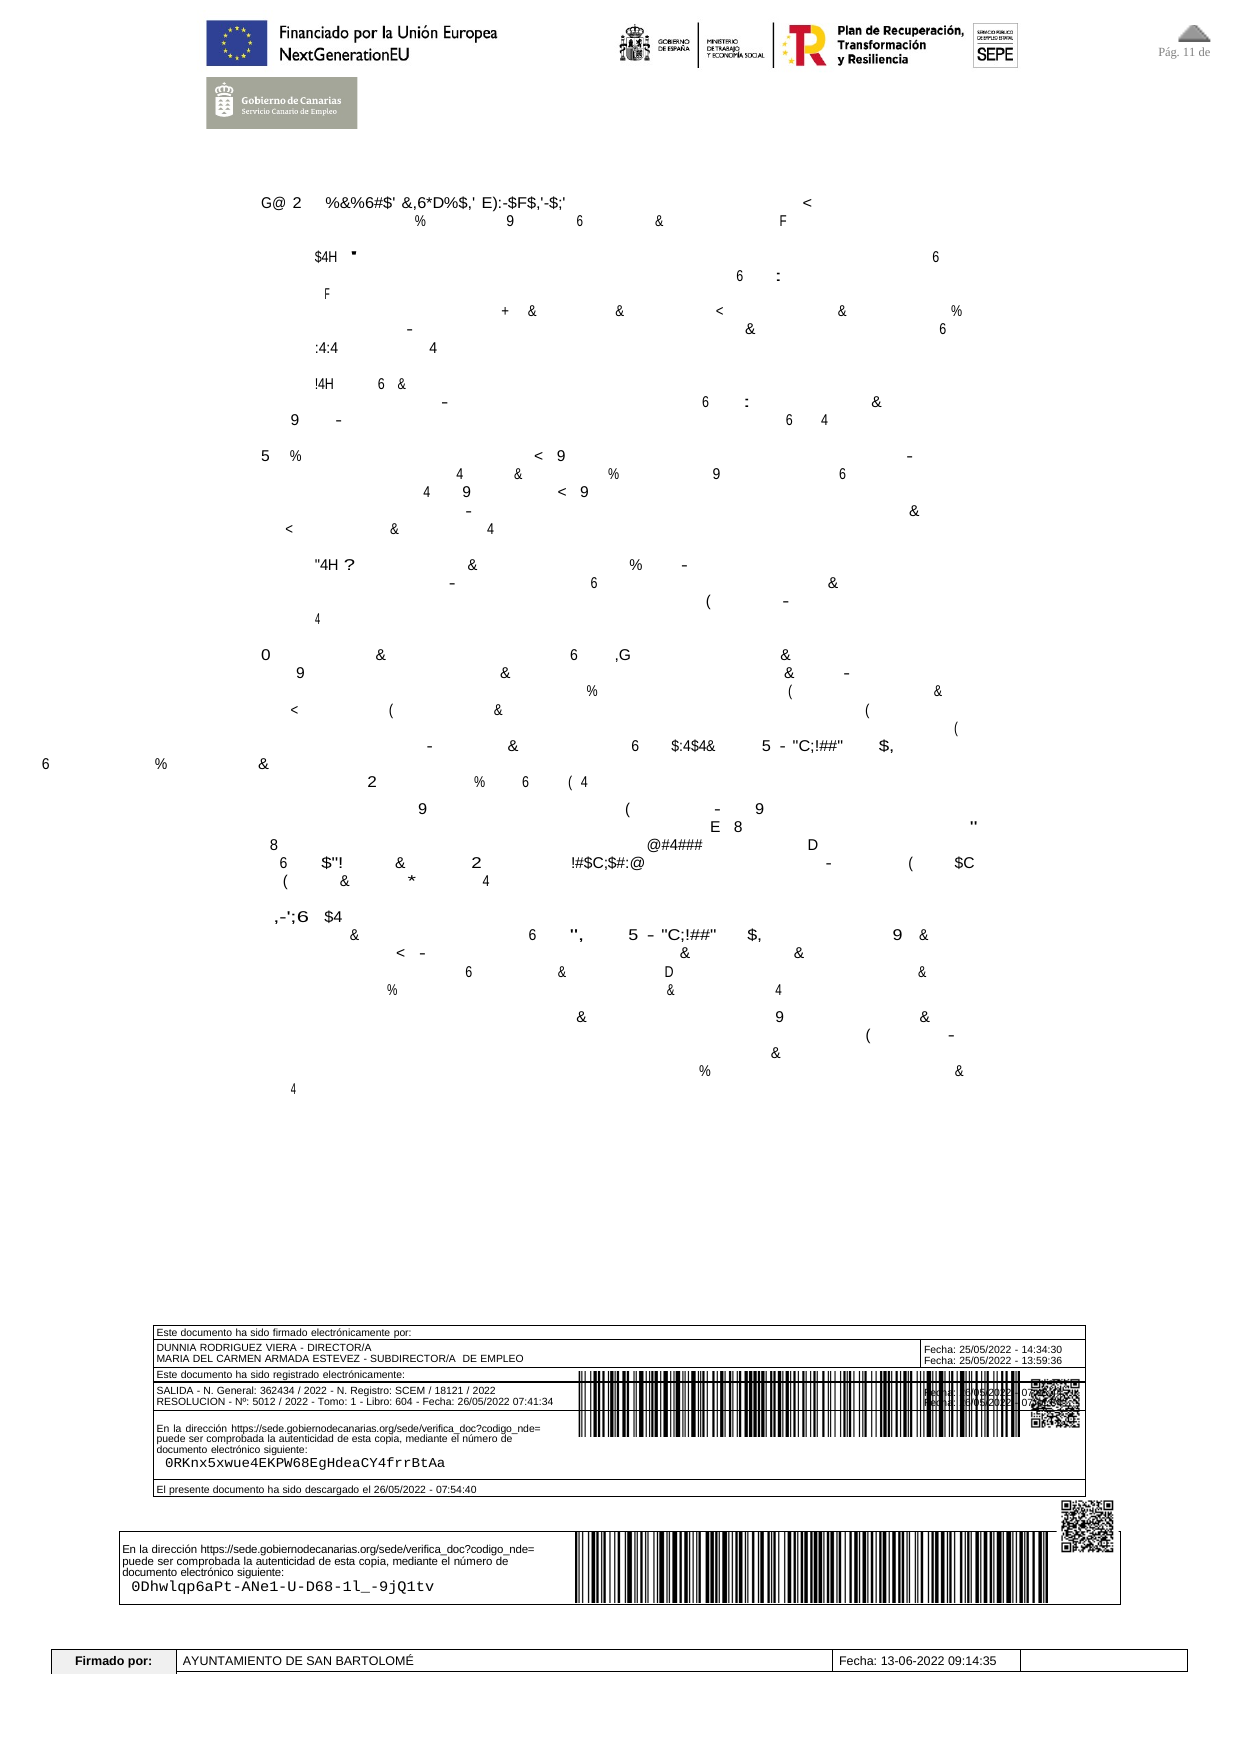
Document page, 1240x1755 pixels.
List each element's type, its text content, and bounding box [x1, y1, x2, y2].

table_cell En la dirección https://sede.gobiernodecanarias.org/sede/verifica_doc?codigo_nde= puede ser comprobada la autenticidad de esta copia, mediante el número de documento electrónico siguiente: 0RKnx5xwue4EKPW68EgHdeaCY4frrBtAa [154, 1411, 1085, 1478]
text & 6 ", 5 - "C;!##" $, 9 & [261, 926, 1231, 944]
text ( & * 4 [261, 872, 1231, 890]
text % ( & [261, 682, 1231, 700]
text 4 [261, 1080, 1231, 1098]
picture [1056, 1496, 1119, 1558]
table_cell Este documento ha sido registrado electrónicamente: [154, 1368, 1085, 1381]
text - & 6 [314, 320, 1231, 338]
text & [261, 1044, 1231, 1062]
picture [1026, 1374, 1085, 1381]
text < - & & [261, 944, 1231, 962]
text E 8 " [261, 818, 1231, 836]
picture [1177, 25, 1211, 42]
text !4H 6 & [314, 375, 1231, 393]
picture [206, 77, 358, 129]
text - 6 : & [261, 393, 1231, 411]
picture [578, 1411, 1020, 1437]
table_header Este documento ha sido firmado electrónicamente por: [154, 1326, 1085, 1339]
text 4 9 < 9 [261, 483, 1231, 501]
picture [575, 1532, 1048, 1603]
text < ( & ( [261, 700, 1231, 718]
table_cell Fecha: 25/05/2022 - 14:34:30 Fecha: 25/05/2022 - 13:59:36 [921, 1340, 1085, 1367]
text ( [261, 718, 1231, 736]
text ( - [261, 1026, 1231, 1043]
text 6 $"! & 2 !#$C;$#:@ - ( $C [261, 854, 1231, 872]
picture [1026, 1383, 1085, 1410]
text 8 @#4### D [261, 836, 1231, 854]
text & 9 & [261, 1007, 1231, 1025]
picture [578, 1383, 920, 1410]
table_cell SALIDA - N. General: 362434 / 2022 - N. Registro: SCEM / 18121 / 2022 RESOLUCION - Nº: 5012 / 2022 - Tomo: 1 - Libro: 604 - Fecha: 26/05/2022 07:41:34 [154, 1383, 578, 1410]
text 9 & & - [261, 664, 1231, 682]
table_header [1021, 1650, 1187, 1671]
text - 6 & [261, 574, 1231, 592]
table_cell DUNNIA RODRIGUEZ VIERA - DIRECTOR/A MARIA DEL CARMEN ARMADA ESTEVEZ - SUBDIRECTOR/A DE EMPLEO [154, 1340, 920, 1367]
picture [186, 10, 1037, 74]
table_cell El presente documento ha sido descargado el 26/05/2022 - 07:54:40 [154, 1480, 1085, 1496]
text 4 & % 9 6 [261, 465, 1231, 483]
text 9 - 6 4 [261, 411, 1231, 429]
table_header AYUNTAMIENTO DE SAN BARTOLOMÉ [177, 1650, 832, 1671]
text "4H ? & % - [314, 556, 1231, 573]
text % & 4 [261, 981, 1231, 998]
text G@ 2 %&%6#$' &,6*D%$,' E):-$F$,'-$;' < [261, 194, 1231, 212]
text :4:4 4 [314, 338, 1231, 356]
picture [578, 1371, 1020, 1381]
text % 9 6 & F [261, 212, 1231, 230]
text 6 & D & [261, 962, 1231, 980]
text ,-';6 $4 [261, 908, 1231, 926]
text 6 : [261, 266, 1231, 284]
text < & 4 [261, 519, 1231, 537]
text F [261, 284, 1231, 302]
text 0 & 6 ,G & [261, 646, 1231, 664]
picture [1026, 1411, 1085, 1433]
text 4 [261, 610, 1231, 628]
table_header Firmado por: [52, 1650, 176, 1671]
text ( - [261, 592, 1231, 610]
picture [921, 1383, 1020, 1410]
text - & [261, 501, 1231, 519]
text $4H ' 6 [314, 248, 1231, 266]
text + & & < & % [42, 302, 979, 320]
text 2 % 6 ( 4 [261, 773, 1231, 791]
text 5 % < 9 - [261, 447, 1231, 465]
text % & [261, 1062, 1231, 1080]
text 9 ( - 9 [261, 800, 1231, 818]
text - & 6 $:4$4& 5 - "C;!##" $, 6 % & [42, 737, 938, 773]
table_header Fecha: 13-06-2022 09:14:35 [833, 1650, 1020, 1671]
